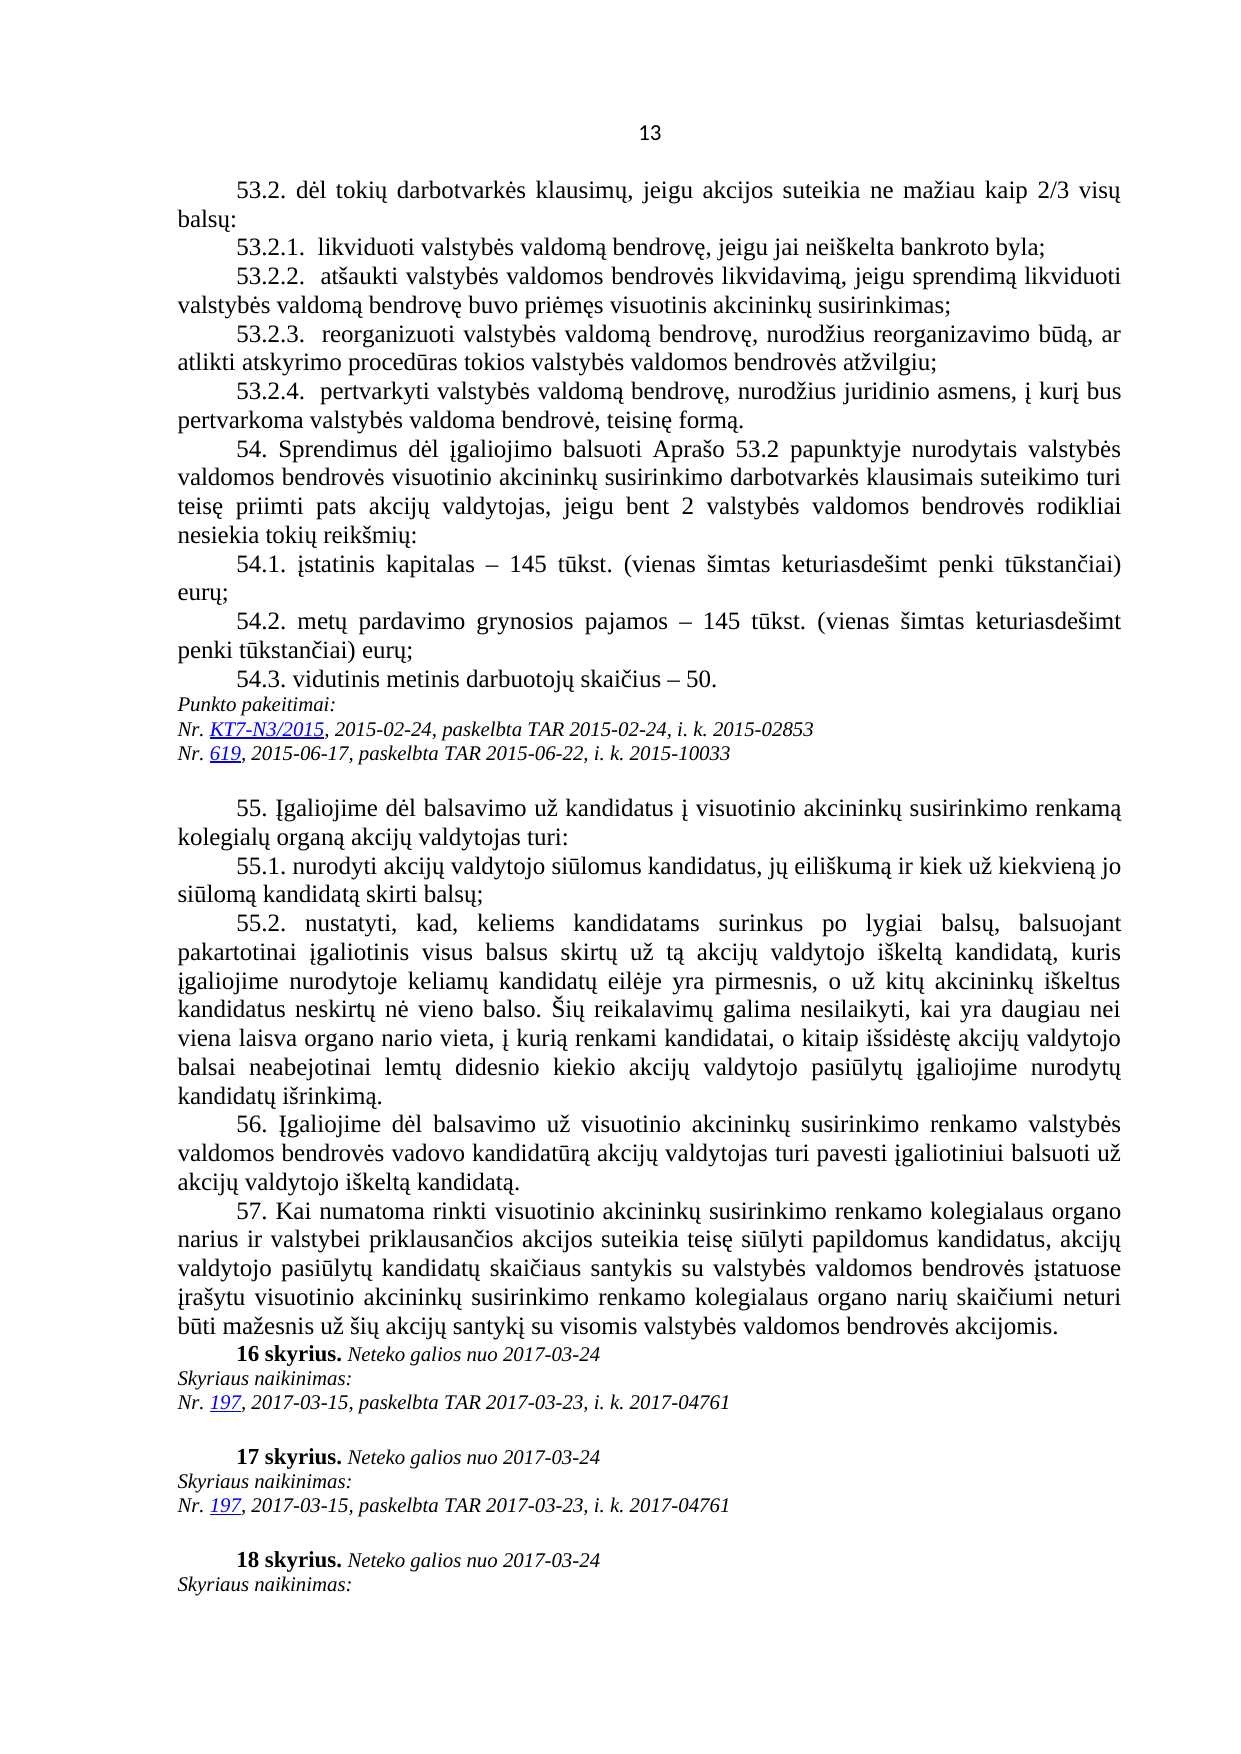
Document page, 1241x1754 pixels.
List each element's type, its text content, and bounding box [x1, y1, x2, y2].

text 17 skyrius. Neteko galios nuo 2017-03-24 [177, 1443, 1122, 1469]
text 53.2.2. atšaukti valstybės valdomos bendrovės likvidavimą, jeigu sprendimą likviduoti valstybės valdomą bendrovę buvo priėmęs visuotinis akcininkų susirinkimas; [177, 261, 1122, 319]
text 54.1. įstatinis kapitalas – 145 tūkst. (vienas šimtas keturiasdešimt penki tūkstančiai) eurų; [177, 549, 1122, 606]
text 55.2. nustatyti, kad, keliems kandidatams surinkus po lygiai balsų, balsuojant pakartotinai įgaliotinis visus balsus skirtų už tą akcijų valdytojo iškeltą kandidatą, kuris įgaliojime nurodytoje keliamų kandidatų eilėje yra pirmesnis, o už kitų akcininkų iškeltus kandidatus neskirtų nė vieno balso. Šių reikalavimų galima nesilaikyti, kai yra daugiau nei viena laisva organo nario vieta, į kurią renkami kandidatai, o kitaip išsidėstę akcijų valdytojo balsai neabejotinai lemtų didesnio kiekio akcijų valdytojo pasiūlytų įgaliojime nurodytų kandidatų išrinkimą. [177, 908, 1122, 1109]
text Skyriaus naikinimas: [177, 1366, 1122, 1390]
text Skyriaus naikinimas: [177, 1572, 1122, 1596]
text 55.1. nurodyti akcijų valdytojo siūlomus kandidatus, jų eiliškumą ir kiek už kiekvieną jo siūlomą kandidatą skirti balsų; [177, 851, 1122, 908]
text Skyriaus naikinimas: [177, 1469, 1122, 1493]
text 54. Sprendimus dėl įgaliojimo balsuoti Aprašo 53.2 papunktyje nurodytais valstybės valdomos bendrovės visuotinio akcininkų susirinkimo darbotvarkės klausimais suteikimo turi teisę priimti pats akcijų valdytojas, jeigu bent 2 valstybės valdomos bendrovės rodikliai nesiekia tokių reikšmių: [177, 434, 1122, 549]
text Nr. 197, 2017-03-15, paskelbta TAR 2017-03-23, i. k. 2017-04761 [177, 1390, 1122, 1414]
text 53.2.1. likviduoti valstybės valdomą bendrovę, jeigu jai neiškelta bankroto byla; [177, 232, 1122, 261]
text 54.2. metų pardavimo grynosios pajamos – 145 tūkst. (vienas šimtas keturiasdešimt penki tūkstančiai) eurų; [177, 606, 1122, 664]
text 56. Įgaliojime dėl balsavimo už visuotinio akcininkų susirinkimo renkamo valstybės valdomos bendrovės vadovo kandidatūrą akcijų valdytojas turi pavesti įgaliotiniui balsuoti už akcijų valdytojo iškeltą kandidatą. [177, 1109, 1122, 1196]
text Nr. KT7-N3/2015, 2015-02-24, paskelbta TAR 2015-02-24, i. k. 2015-02853 [177, 716, 1122, 741]
text 57. Kai numatoma rinkti visuotinio akcininkų susirinkimo renkamo kolegialaus organo narius ir valstybei priklausančios akcijos suteikia teisę siūlyti papildomus kandidatus, akcijų valdytojo pasiūlytų kandidatų skaičiaus santykis su valstybės valdomos bendrovės įstatuose įrašytu visuotinio akcininkų susirinkimo renkamo kolegialaus organo narių skaičiumi neturi būti mažesnis už šių akcijų santykį su visomis valstybės valdomos bendrovės akcijomis. [177, 1196, 1122, 1339]
text 18 skyrius. Neteko galios nuo 2017-03-24 [177, 1546, 1122, 1572]
text Punkto pakeitimai: [177, 692, 1122, 716]
text 53.2.4. pertvarkyti valstybės valdomą bendrovę, nurodžius juridinio asmens, į kurį bus pertvarkoma valstybės valdoma bendrovė, teisinę formą. [177, 376, 1122, 434]
text 53.2. dėl tokių darbotvarkės klausimų, jeigu akcijos suteikia ne mažiau kaip 2/3 visų balsų: [177, 175, 1122, 232]
text 53.2.3. reorganizuoti valstybės valdomą bendrovę, nurodžius reorganizavimo būdą, ar atlikti atskyrimo procedūras tokios valstybės valdomos bendrovės atžvilgiu; [177, 319, 1122, 376]
text 16 skyrius. Neteko galios nuo 2017-03-24 [177, 1339, 1122, 1366]
text Nr. 197, 2017-03-15, paskelbta TAR 2017-03-23, i. k. 2017-04761 [177, 1493, 1122, 1517]
text Nr. 619, 2015-06-17, paskelbta TAR 2015-06-22, i. k. 2015-10033 [177, 741, 1122, 764]
text 54.3. vidutinis metinis darbuotojų skaičius – 50. [177, 664, 1122, 692]
text 55. Įgaliojime dėl balsavimo už kandidatus į visuotinio akcininkų susirinkimo renkamą kolegialų organą akcijų valdytojas turi: [177, 793, 1122, 851]
